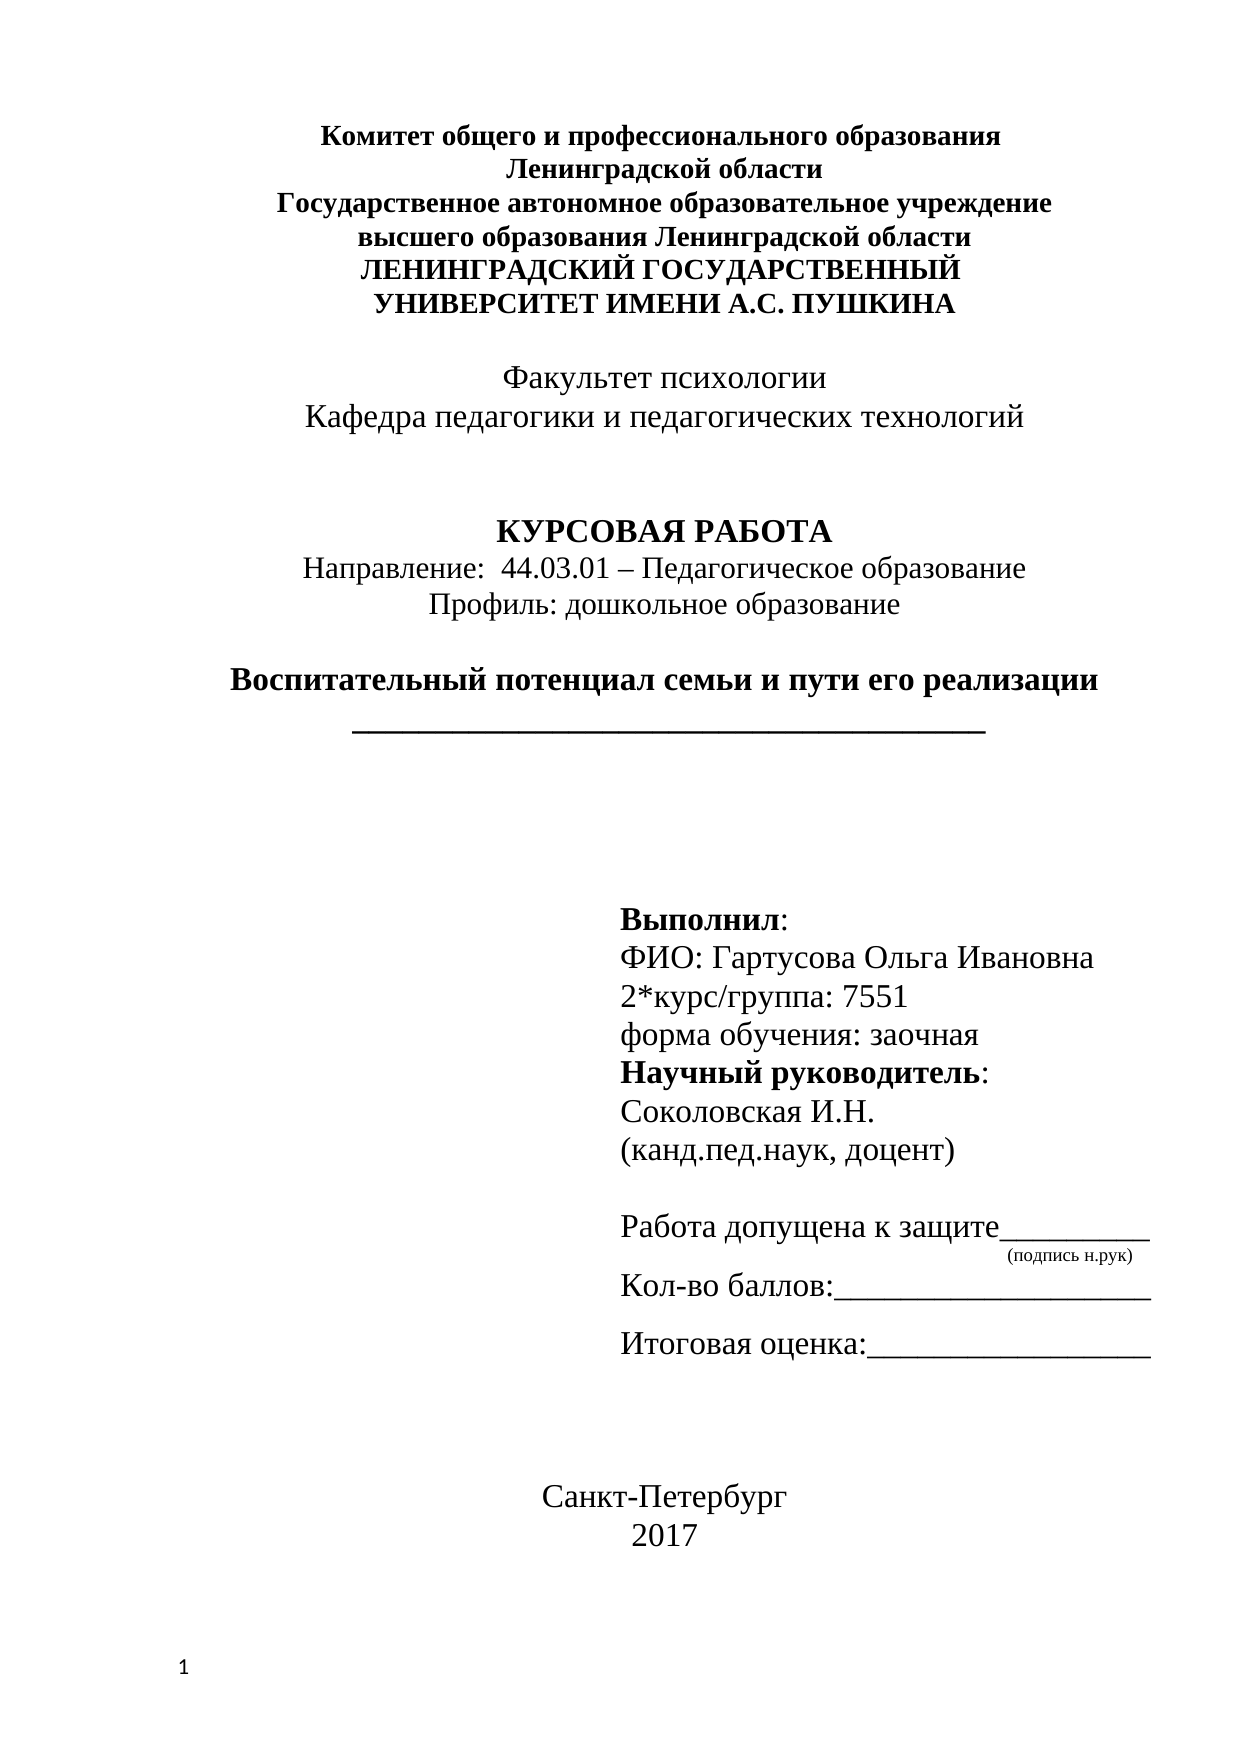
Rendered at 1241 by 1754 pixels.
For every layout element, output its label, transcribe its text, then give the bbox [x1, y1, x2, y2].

text (канд.пед.наук, доцент) [620, 1129, 1152, 1167]
text ФИО: Гартусова Ольга Ивановна [177, 937, 1152, 976]
text (подпись н.рук) [988, 1244, 1152, 1266]
text Соколовская И.Н. [620, 1091, 1152, 1129]
text 2*курс/группа: 7551 [620, 976, 1152, 1014]
text Кол-во баллов:___________________ [177, 1266, 1152, 1304]
text УНИВЕРСИТЕТ ИМЕНИ А.С. ПУШКИНА [177, 286, 1152, 319]
text Выполнил: [177, 899, 1152, 937]
text Итоговая оценка:_________________ [177, 1323, 1152, 1362]
text Направление: 44.03.01 – Педагогическое образование [177, 549, 1152, 585]
text Профиль: дошкольное образование [177, 585, 1152, 621]
text высшего образования Ленинградской области [177, 219, 1152, 252]
text Ленинградской области [177, 152, 1152, 185]
text ______________________________________ [177, 698, 1152, 736]
text Факультет психологии [177, 358, 1152, 396]
text Кафедра педагогики и педагогических технологий [177, 396, 1152, 434]
text 2017 [177, 1515, 1152, 1553]
text КУРСОВАЯ РАБОТА [177, 511, 1152, 549]
text Санкт-Петербург [177, 1477, 1152, 1515]
text ЛЕНИНГРАДСКИЙ ГОСУДАРСТВЕННЫЙ [177, 252, 1152, 286]
text Комитет общего и профессионального образования [177, 118, 1152, 152]
text Воспитательный потенциал семьи и пути его реализации [177, 659, 1152, 698]
text Научный руководитель: [620, 1052, 1152, 1091]
text Государственное автономное образовательное учреждение [177, 185, 1152, 219]
text форма обучения: заочная [620, 1014, 1152, 1052]
text Работа допущена к защите_________ [620, 1206, 1152, 1244]
